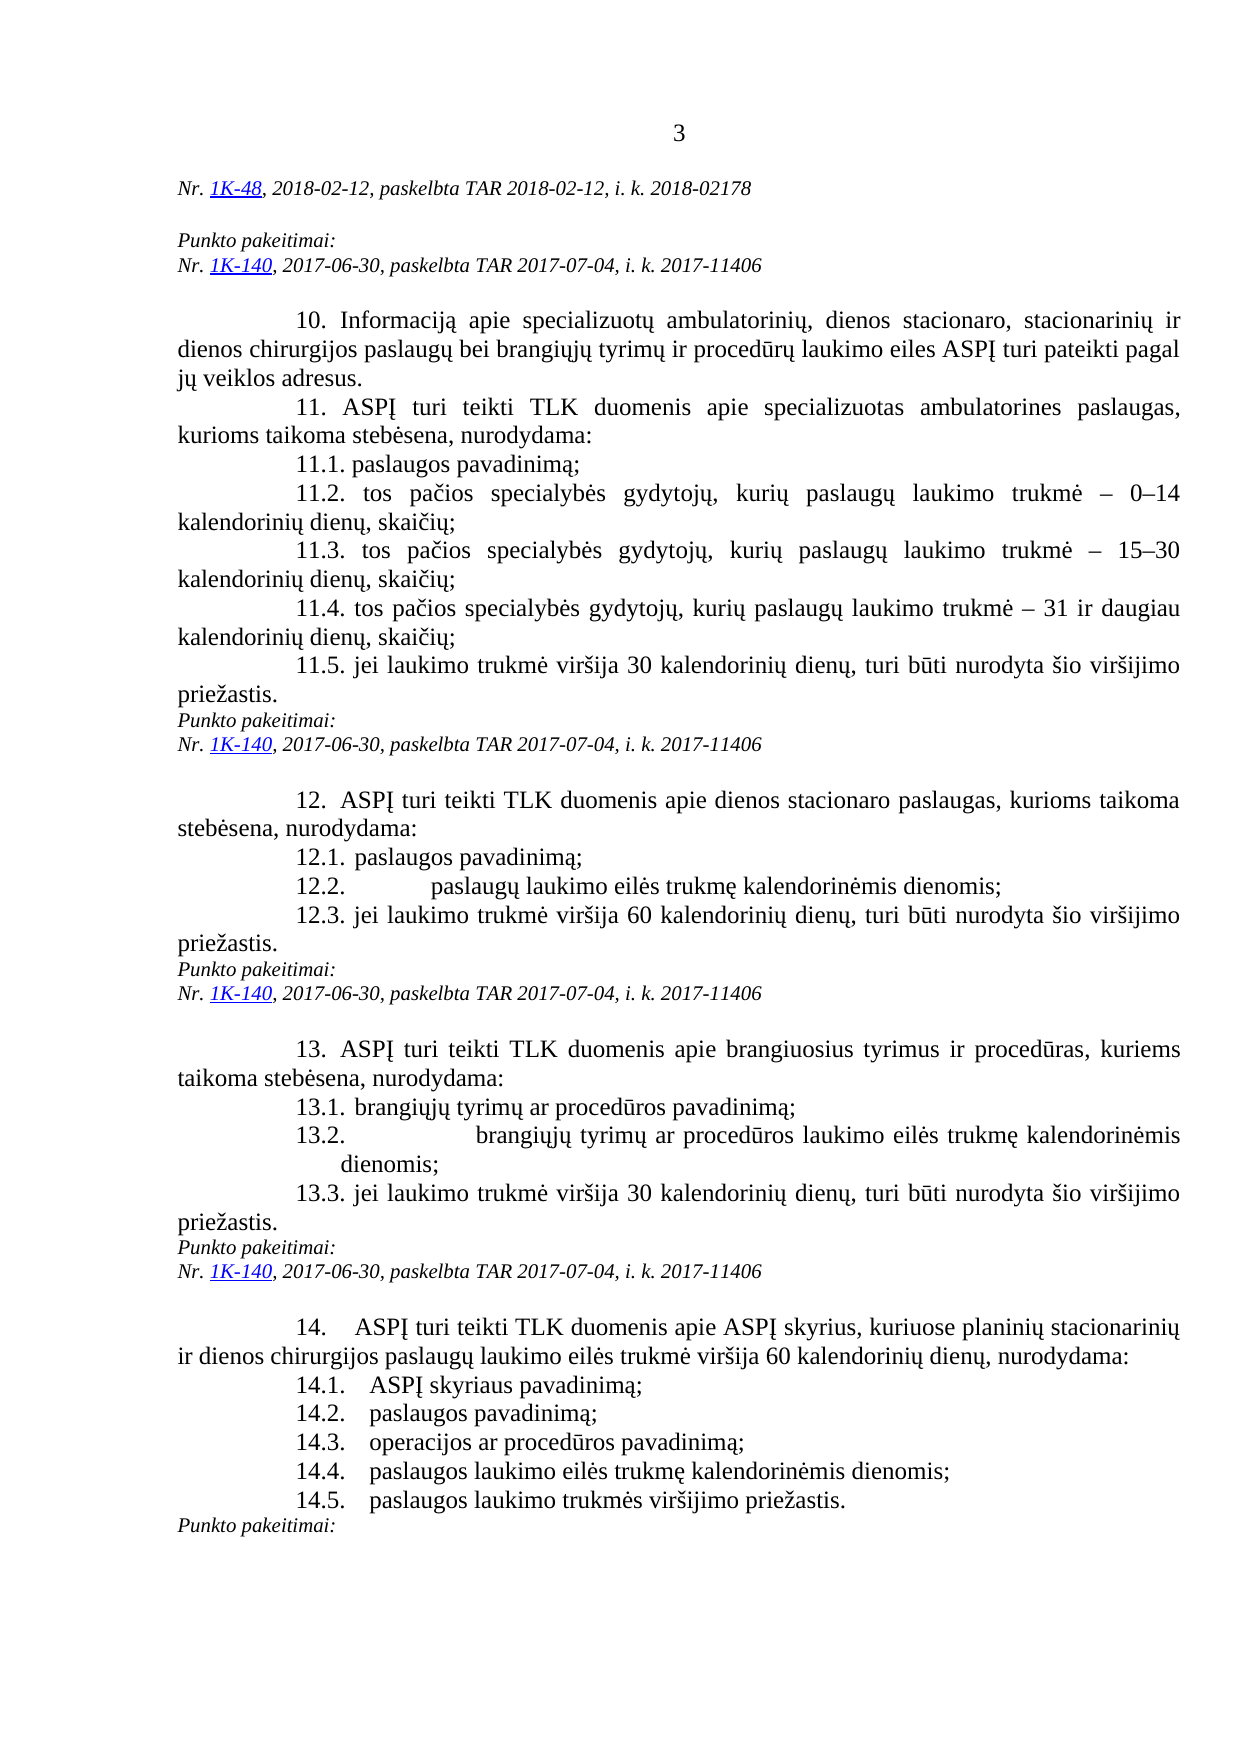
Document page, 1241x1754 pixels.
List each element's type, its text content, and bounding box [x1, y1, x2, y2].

text 11. ASPĮ turi teikti TLK duomenis apie specializuotas ambulatorines paslaugas, kurioms taikoma stebėsena, nurodydama: [177, 392, 1181, 449]
text 13.3. jei laukimo trukmė viršija 30 kalendorinių dienų, turi būti nurodyta šio viršijimo priežastis. [177, 1178, 1181, 1235]
text Punkto pakeitimai: [177, 1513, 1181, 1537]
text Nr. 1K-48, 2018-02-12, paskelbta TAR 2018-02-12, i. k. 2018-02178 [177, 176, 1181, 200]
text 14.5. paslaugos laukimo trukmės viršijimo priežastis. [295, 1485, 1181, 1513]
text 12. ASPĮ turi teikti TLK duomenis apie dienos stacionaro paslaugas, kurioms taikoma stebėsena, nurodydama: [177, 785, 1181, 842]
text 11.5. jei laukimo trukmė viršija 30 kalendorinių dienų, turi būti nurodyta šio viršijimo priežastis. [177, 650, 1181, 708]
text Nr. 1K-140, 2017-06-30, paskelbta TAR 2017-07-04, i. k. 2017-11406 [177, 252, 1181, 277]
text Nr. 1K-140, 2017-06-30, paskelbta TAR 2017-07-04, i. k. 2017-11406 [177, 981, 1181, 1005]
text 11.3. tos pačios specialybės gydytojų, kurių paslaugų laukimo trukmė – 15–30 kalendorinių dienų, skaičių; [177, 535, 1181, 593]
text 12.3. jei laukimo trukmė viršija 60 kalendorinių dienų, turi būti nurodyta šio viršijimo priežastis. [177, 900, 1181, 957]
text 11.4. tos pačios specialybės gydytojų, kurių paslaugų laukimo trukmė – 31 ir daugiau kalendorinių dienų, skaičių; [177, 593, 1181, 650]
text 14.3. operacijos ar procedūros pavadinimą; [295, 1427, 1181, 1456]
text 13. ASPĮ turi teikti TLK duomenis apie brangiuosius tyrimus ir procedūras, kuriems taikoma stebėsena, nurodydama: [177, 1034, 1181, 1092]
text 10. Informaciją apie specializuotų ambulatorinių, dienos stacionaro, stacionarinių ir dienos chirurgijos paslaugų bei brangiųjų tyrimų ir procedūrų laukimo eiles ASPĮ turi pateikti pagal jų veiklos adresus. [177, 305, 1181, 392]
text 11.1. paslaugos pavadinimą; [177, 449, 1181, 478]
text 12.1. paslaugos pavadinimą; [281, 842, 1181, 871]
text Punkto pakeitimai: [177, 1235, 1181, 1259]
text Punkto pakeitimai: [177, 228, 1181, 252]
text 14.4. paslaugos laukimo eilės trukmę kalendorinėmis dienomis; [295, 1456, 1181, 1485]
text 12.2. paslaugų laukimo eilės trukmę kalendorinėmis dienomis; [295, 871, 1181, 900]
text 13.2. brangiųjų tyrimų ar procedūros laukimo eilės trukmę kalendorinėmis dienomis; [295, 1120, 1181, 1178]
text Nr. 1K-140, 2017-06-30, paskelbta TAR 2017-07-04, i. k. 2017-11406 [177, 732, 1181, 756]
text 14. ASPĮ turi teikti TLK duomenis apie ASPĮ skyrius, kuriuose planinių stacionarinių ir dienos chirurgijos paslaugų laukimo eilės trukmė viršija 60 kalendorinių dienų, nurodydama: [177, 1312, 1181, 1370]
text Nr. 1K-140, 2017-06-30, paskelbta TAR 2017-07-04, i. k. 2017-11406 [177, 1259, 1181, 1283]
text Punkto pakeitimai: [177, 708, 1181, 732]
text 14.1. ASPĮ skyriaus pavadinimą; [295, 1370, 1181, 1398]
text 13.1. brangiųjų tyrimų ar procedūros pavadinimą; [295, 1092, 1181, 1120]
text 11.2. tos pačios specialybės gydytojų, kurių paslaugų laukimo trukmė – 0–14 kalendorinių dienų, skaičių; [177, 478, 1181, 535]
text 14.2. paslaugos pavadinimą; [295, 1398, 1181, 1427]
text Punkto pakeitimai: [177, 957, 1181, 981]
